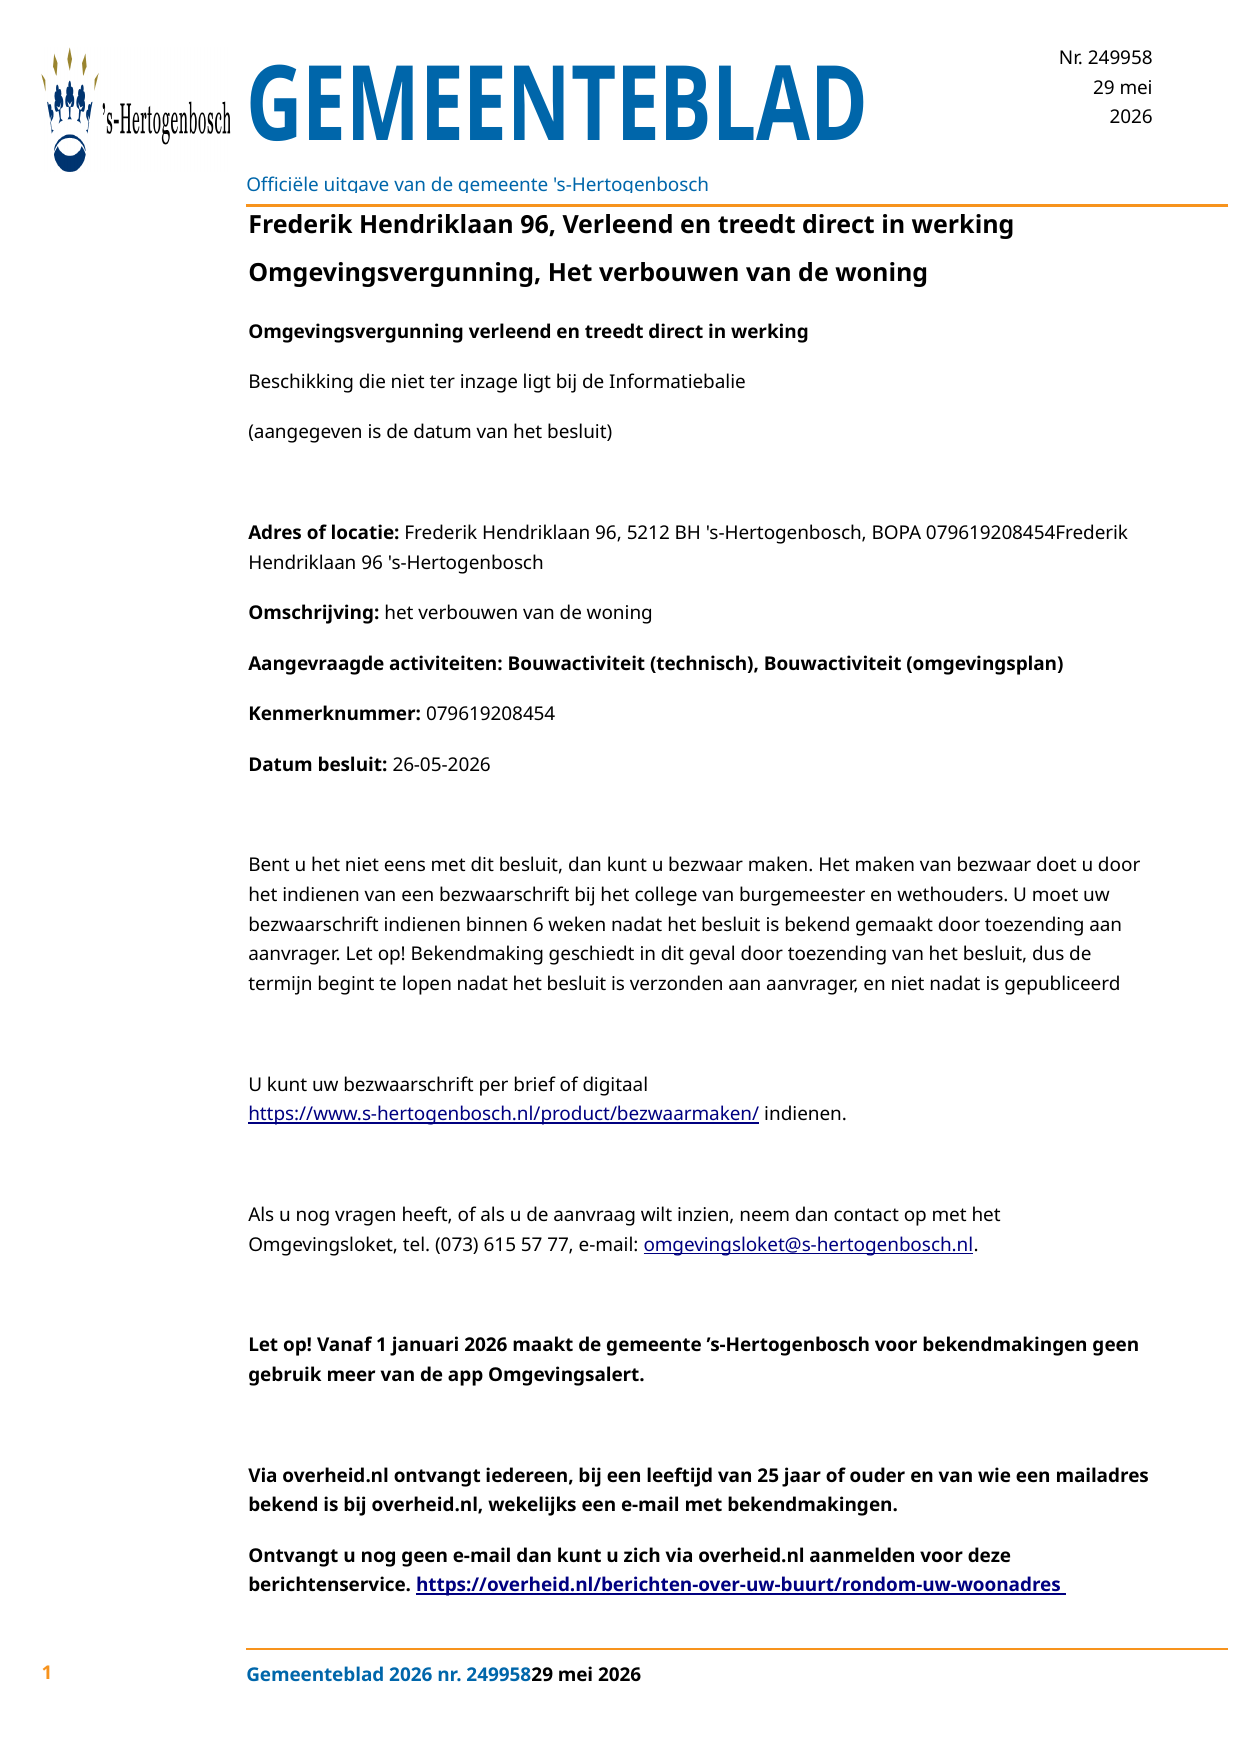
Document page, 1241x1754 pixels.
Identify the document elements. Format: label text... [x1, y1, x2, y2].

text Beschikking die niet ter inzage ligt bij de Informatiebalie [248, 368, 1152, 394]
text Omgevingsvergunning verleend en treedt direct in werking [248, 318, 1152, 344]
picture [41, 47, 231, 172]
text Als u nog vragen heeft, of als u de aanvraag wilt inzien, neem dan contact op met het Omgevingsloket, tel. (073) 615 57 77, e-mail: omgevingsloket@s-hertogenbosch.nl. [248, 1201, 1152, 1257]
text Let op! Vanaf 1 januari 2026 maakt de gemeente ’s-Hertogenbosch voor bekendmakingen geen gebruik meer van de app Omgevingsalert. [248, 1332, 1152, 1387]
text Aangevraagde activiteiten: Bouwactiviteit (technisch), Bouwactiviteit (omgevingsplan) [248, 650, 1152, 676]
text Datum besluit: 26-05-2026 [248, 751, 1152, 777]
text Bent u het niet eens met dit besluit, dan kunt u bezwaar maken. Het maken van bezwaar doet u door het indienen van een bezwaarschrift bij het college van burgemeester en wethouders. U moet uw bezwaarschrift indienen binnen 6 weken nadat het besluit is bekend gemaakt door toezending aan aanvrager. Let op! Bekendmaking geschiedt in dit geval door toezending van het besluit, dus de termijn begint te lopen nadat het besluit is verzonden aan aanvrager, en niet nadat is gepubliceerd [248, 852, 1152, 996]
text (aangegeven is de datum van het besluit) [248, 419, 1152, 444]
text Frederik Hendriklaan 96, Verleend en treedt direct in werking Omgevingsvergunning, Het verbouwen van de woning [248, 207, 1152, 288]
text Omschrijving: het verbouwen van de woning [248, 599, 1152, 625]
text U kunt uw bezwaarschrift per brief of digitaal https://www.s-hertogenbosch.nl/product/bezwaarmaken/ indienen. [248, 1071, 1152, 1126]
text Ontvangt u nog geen e-mail dan kunt u zich via overheid.nl aanmelden voor deze berichtenservice. https://overheid.nl/berichten-over-uw-buurt/rondom-uw-woonadres [248, 1542, 1152, 1597]
text Via overheid.nl ontvangt iedereen, bij een leeftijd van 25 jaar of ouder en van wie een mailadres bekend is bij overheid.nl, wekelijks een e-mail met bekendmakingen. [248, 1462, 1152, 1517]
text Kenmerknummer: 079619208454 [248, 700, 1152, 726]
text Adres of locatie: Frederik Hendriklaan 96, 5212 BH 's-Hertogenbosch, BOPA 079619208454Frederik Hendriklaan 96 's-Hertogenbosch [248, 519, 1152, 575]
